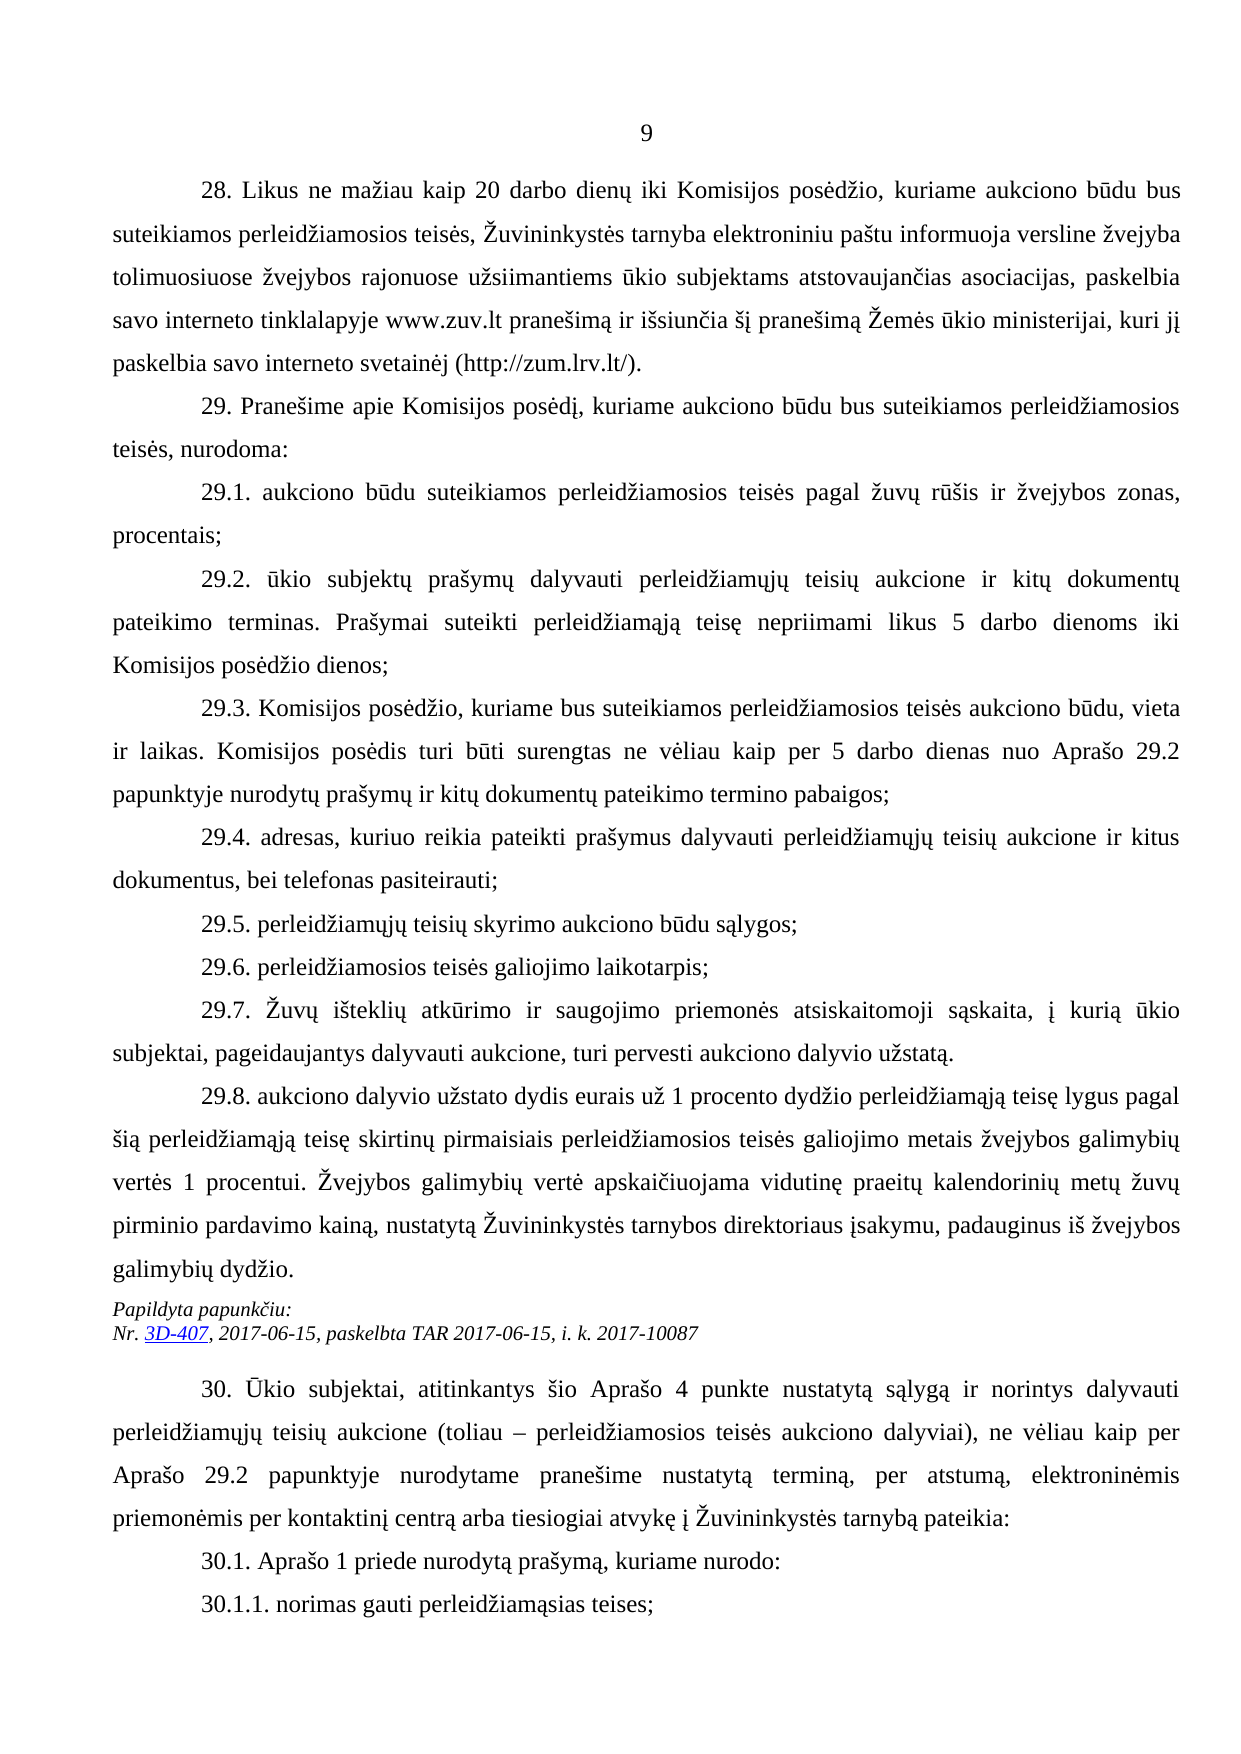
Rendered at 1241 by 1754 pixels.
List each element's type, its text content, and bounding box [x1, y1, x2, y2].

text 29.7. Žuvų išteklių atkūrimo ir saugojimo priemonės atsiskaitomoji sąskaita, į kurią ūkio subjektai, pageidaujantys dalyvauti aukcione, turi pervesti aukciono dalyvio užstatą. [112, 995, 1181, 1067]
text 29.1. aukciono būdu suteikiamos perleidžiamosios teisės pagal žuvų rūšis ir žvejybos zonas, procentais; [112, 477, 1181, 549]
text 29.6. perleidžiamosios teisės galiojimo laikotarpis; [142, 952, 1181, 981]
text 29.3. Komisijos posėdžio, kuriame bus suteikiamos perleidžiamosios teisės aukciono būdu, vieta ir laikas. Komisijos posėdis turi būti surengtas ne vėliau kaip per 5 darbo dienas nuo Aprašo 29.2 papunktyje nurodytų prašymų ir kitų dokumentų pateikimo termino pabaigos; [112, 693, 1181, 808]
text 30.1. Aprašo 1 priede nurodytą prašymą, kuriame nurodo: [142, 1546, 1181, 1575]
text 29.2. ūkio subjektų prašymų dalyvauti perleidžiamųjų teisių aukcione ir kitų dokumentų pateikimo terminas. Prašymai suteikti perleidžiamąją teisę nepriimami likus 5 darbo dienoms iki Komisijos posėdžio dienos; [112, 564, 1181, 679]
text 30. Ūkio subjektai, atitinkantys šio Aprašo 4 punkte nustatytą sąlygą ir norintys dalyvauti perleidžiamųjų teisių aukcione (toliau – perleidžiamosios teisės aukciono dalyviai), ne vėliau kaip per Aprašo 29.2 papunktyje nurodytame pranešime nustatytą terminą, per atstumą, elektroninėmis priemonėmis per kontaktinį centrą arba tiesiogiai atvykę į Žuvininkystės tarnybą pateikia: [112, 1374, 1181, 1532]
text 29.8. aukciono dalyvio užstato dydis eurais už 1 procento dydžio perleidžiamąją teisę lygus pagal šią perleidžiamąją teisę skirtinų pirmaisiais perleidžiamosios teisės galiojimo metais žvejybos galimybių vertės 1 procentui. Žvejybos galimybių vertė apskaičiuojama vidutinę praeitų kalendorinių metų žuvų pirminio pardavimo kainą, nustatytą Žuvininkystės tarnybos direktoriaus įsakymu, padauginus iš žvejybos galimybių dydžio. [112, 1081, 1181, 1282]
text 29. Pranešime apie Komisijos posėdį, kuriame aukciono būdu bus suteikiamos perleidžiamosios teisės, nurodoma: [112, 391, 1181, 463]
text 28. Likus ne mažiau kaip 20 darbo dienų iki Komisijos posėdžio, kuriame aukciono būdu bus suteikiamos perleidžiamosios teisės, Žuvininkystės tarnyba elektroniniu paštu informuoja versline žvejyba tolimuosiuose žvejybos rajonuose užsiimantiems ūkio subjektams atstovaujančias asociacijas, paskelbia savo interneto tinklalapyje www.zuv.lt pranešimą ir išsiunčia šį pranešimą Žemės ūkio ministerijai, kuri jį paskelbia savo interneto svetainėj (http://zum.lrv.lt/). [112, 176, 1181, 377]
text 29.4. adresas, kuriuo reikia pateikti prašymus dalyvauti perleidžiamųjų teisių aukcione ir kitus dokumentus, bei telefonas pasiteirauti; [112, 822, 1181, 894]
text 29.5. perleidžiamųjų teisių skyrimo aukciono būdu sąlygos; [142, 909, 1181, 937]
text Papildyta papunkčiu: [112, 1297, 1181, 1321]
text 30.1.1. norimas gauti perleidžiamąsias teises; [142, 1589, 1181, 1618]
text Nr. 3D-407, 2017-06-15, paskelbta TAR 2017-06-15, i. k. 2017-10087 [112, 1321, 1181, 1345]
